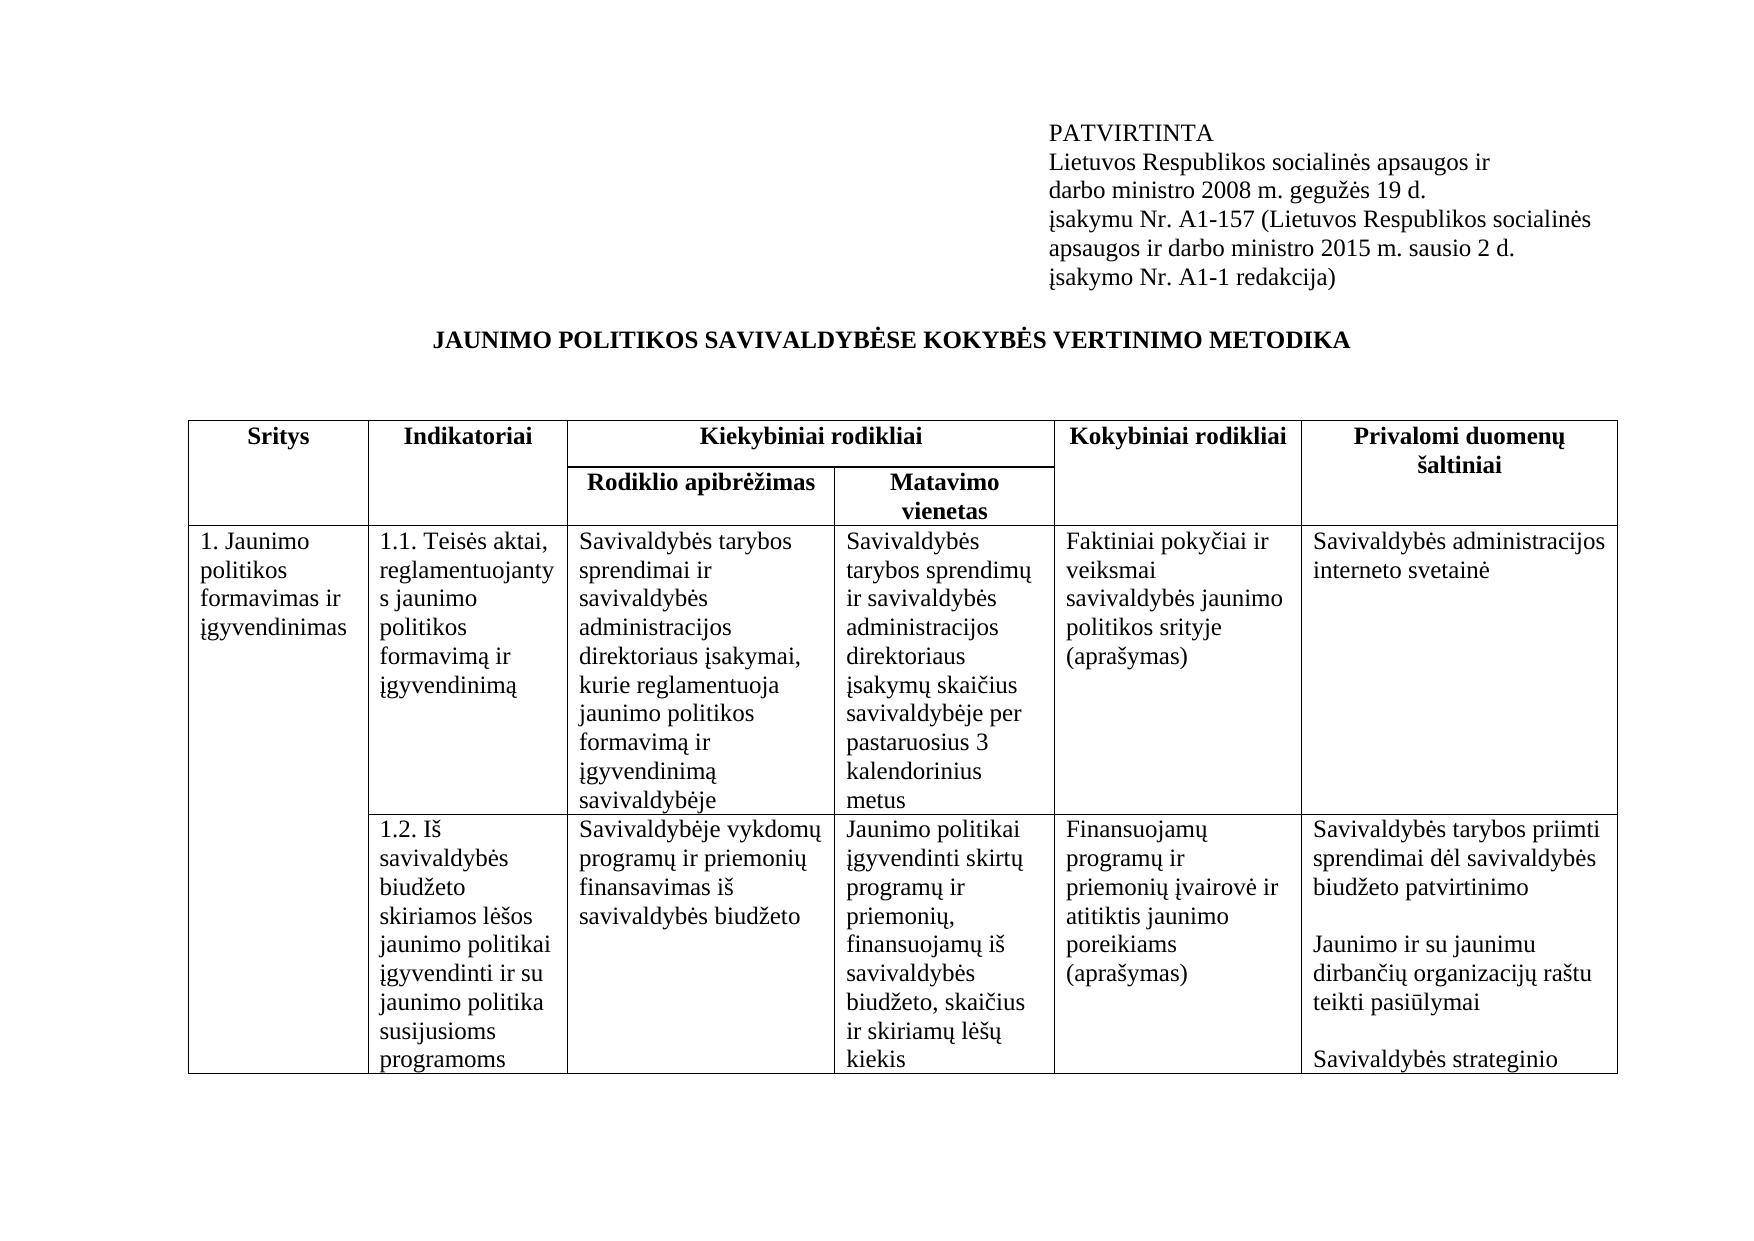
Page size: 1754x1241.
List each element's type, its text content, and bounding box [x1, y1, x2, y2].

table_header Sritys [189, 421, 368, 525]
table_cell 1.1. Teisės aktai, reglamentuojantys jaunimo politikos formavimą ir įgyvendinimą [369, 526, 567, 813]
table_cell Savivaldybėje vykdomų programų ir priemonių finansavimas iš savivaldybės biudžeto [568, 815, 834, 1073]
text apsaugos ir darbo ministro 2015 m. sausio 2 d. [1048, 233, 1606, 262]
text darbo ministro 2008 m. gegužės 19 d. [1048, 176, 1606, 204]
table_cell Savivaldybės tarybos priimti sprendimai dėl savivaldybės biudžeto patvirtinimo Jaunimo ir su jaunimu dirbančių organizacijų raštu teikti pasiūlymai Savivaldybės strateginio [1302, 815, 1617, 1073]
table_cell Matavimo vienetas [835, 468, 1054, 525]
text JAUNIMO POLITIKOS SAVIVALDYBĖSE KOKYBĖS VERTINIMO METODIKA [177, 326, 1606, 354]
table_cell 1. Jaunimo politikos formavimas ir įgyvendinimas [189, 526, 368, 1073]
text įsakymu Nr. A1-157 (Lietuvos Respublikos socialinės [1048, 204, 1606, 233]
table_cell Finansuojamų programų ir priemonių įvairovė ir atitiktis jaunimo poreikiams (aprašymas) [1055, 815, 1301, 1073]
table_cell Jaunimo politikai įgyvendinti skirtų programų ir priemonių, finansuojamų iš savivaldybės biudžeto, skaičius ir skiriamų lėšų kiekis [835, 815, 1054, 1073]
table_cell Savivaldybės administracijos interneto svetainė [1302, 526, 1617, 813]
text įsakymo Nr. A1-1 redakcija) [1048, 262, 1606, 291]
table_cell Savivaldybės tarybos sprendimų ir savivaldybės administracijos direktoriaus įsakymų skaičius savivaldybėje per pastaruosius 3 kalendorinius metus [835, 526, 1054, 813]
table_header Kokybiniai rodikliai [1055, 421, 1301, 525]
table_header Indikatoriai [369, 421, 567, 525]
table_cell Faktiniai pokyčiai ir veiksmai savivaldybės jaunimo politikos srityje (aprašymas) [1055, 526, 1301, 813]
table_cell Rodiklio apibrėžimas [568, 468, 834, 525]
table_header Kiekybiniai rodikliai [568, 421, 1054, 466]
table_header Privalomi duomenų šaltiniai [1302, 421, 1617, 525]
text Lietuvos Respublikos socialinės apsaugos ir [1048, 147, 1606, 176]
table_cell Savivaldybės tarybos sprendimai ir savivaldybės administracijos direktoriaus įsakymai, kurie reglamentuoja jaunimo politikos formavimą ir įgyvendinimą savivaldybėje [568, 526, 834, 813]
table_cell 1.2. Iš savivaldybės biudžeto skiriamos lėšos jaunimo politikai įgyvendinti ir su jaunimo politika susijusioms programoms [369, 815, 567, 1073]
text PATVIRTINTA [1048, 118, 1597, 147]
